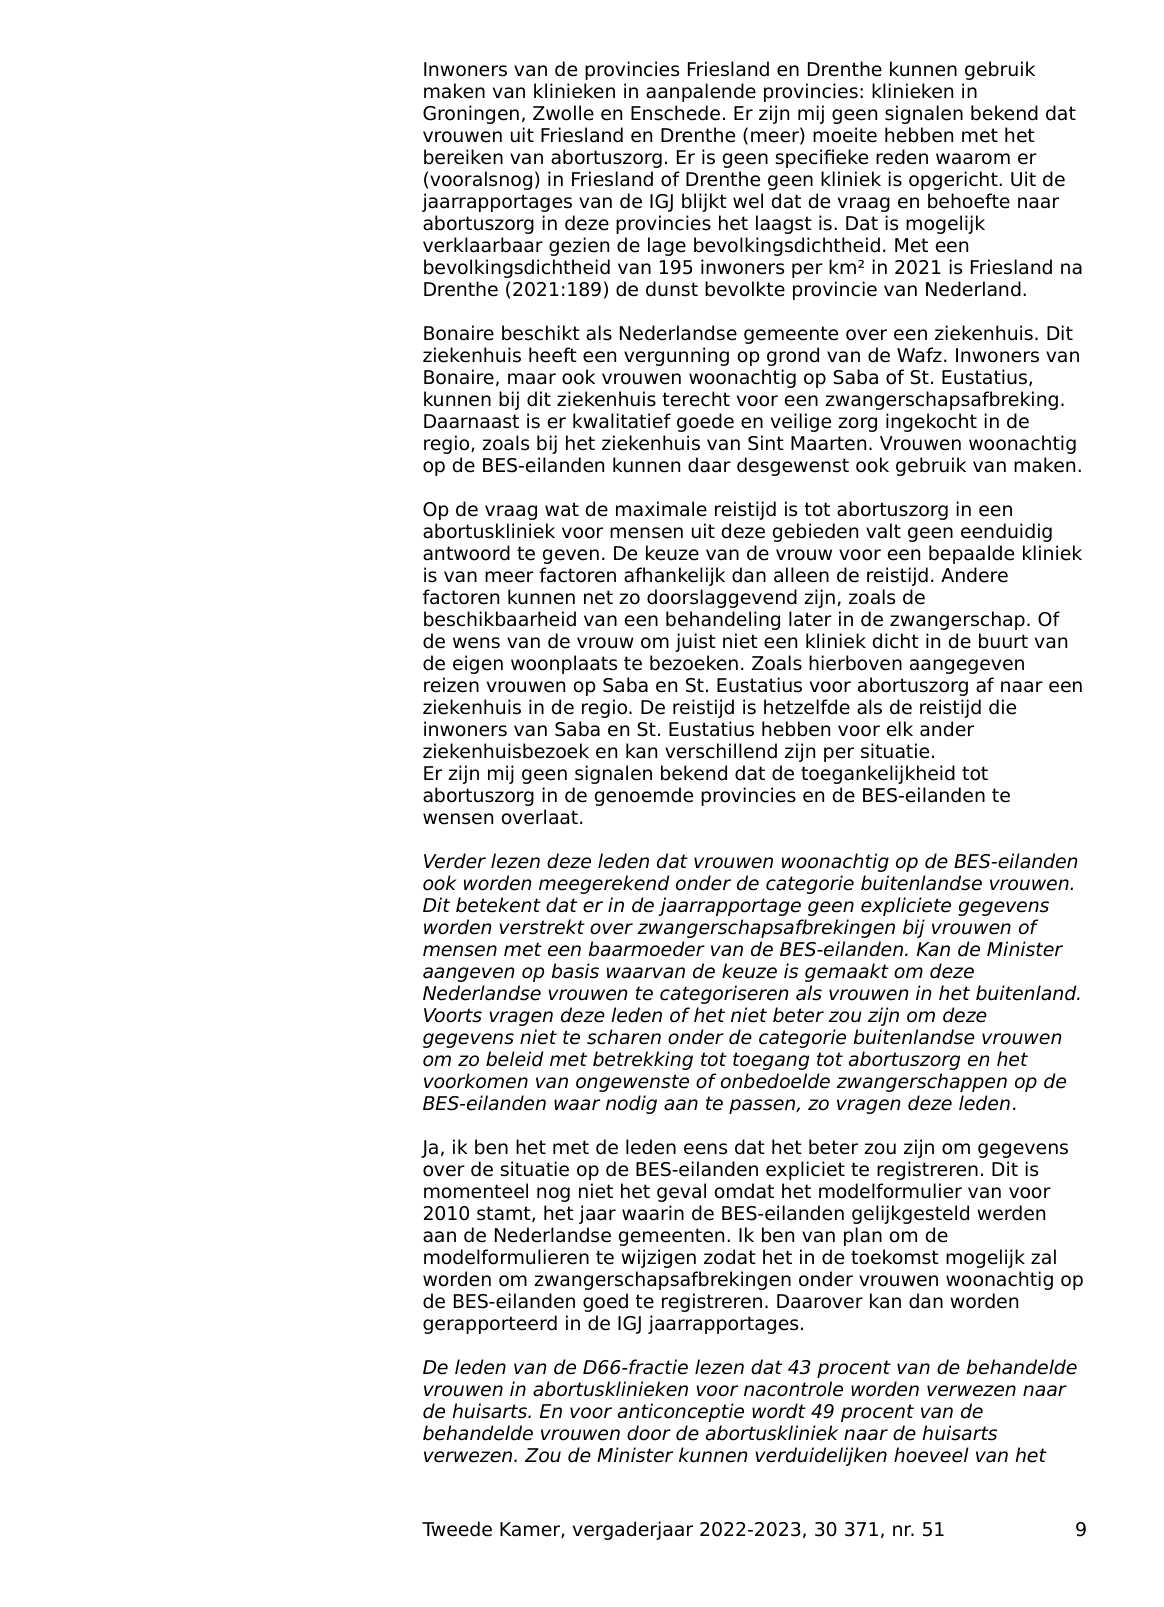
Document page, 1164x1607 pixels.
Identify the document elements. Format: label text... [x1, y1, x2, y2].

text Er zijn mij geen signalen bekend dat de toegankelijkheid tot abortuszorg in de genoemde provincies en de BES-eilanden te wensen overlaat. [422, 763, 1087, 829]
text Verder lezen deze leden dat vrouwen woonachtig op de BES-eilanden ook worden meegerekend onder de categorie buitenlandse vrouwen. Dit betekent dat er in de jaarrapportage geen expliciete gegevens worden verstrekt over zwangerschapsafbrekingen bij vrouwen of mensen met een baarmoeder van de BES-eilanden. Kan de Minister aangeven op basis waarvan de keuze is gemaakt om deze Nederlandse vrouwen te categoriseren als vrouwen in het buitenland. Voorts vragen deze leden of het niet beter zou zijn om deze gegevens niet te scharen onder de categorie buitenlandse vrouwen om zo beleid met betrekking tot toegang tot abortuszorg en het voorkomen van ongewenste of onbedoelde zwangerschappen op de BES-eilanden waar nodig aan te passen, zo vragen deze leden. [422, 851, 1087, 1115]
text Bonaire beschikt als Nederlandse gemeente over een ziekenhuis. Dit ziekenhuis heeft een vergunning op grond van de Wafz. Inwoners van Bonaire, maar ook vrouwen woonachtig op Saba of St. Eustatius, kunnen bij dit ziekenhuis terecht voor een zwangerschapsafbreking. Daarnaast is er kwalitatief goede en veilige zorg ingekocht in de regio, zoals bij het ziekenhuis van Sint Maarten. Vrouwen woonachtig op de BES-eilanden kunnen daar desgewenst ook gebruik van maken. [422, 323, 1087, 477]
text De leden van de D66-fractie lezen dat 43 procent van de behandelde vrouwen in abortusklinieken voor nacontrole worden verwezen naar de huisarts. En voor anticonceptie wordt 49 procent van de behandelde vrouwen door de abortuskliniek naar de huisarts verwezen. Zou de Minister kunnen verduidelijken hoeveel van het [422, 1357, 1087, 1467]
text Inwoners van de provincies Friesland en Drenthe kunnen gebruik maken van klinieken in aanpalende provincies: klinieken in Groningen, Zwolle en Enschede. Er zijn mij geen signalen bekend dat vrouwen uit Friesland en Drenthe (meer) moeite hebben met het bereiken van abortuszorg. Er is geen specifieke reden waarom er (vooralsnog) in Friesland of Drenthe geen kliniek is opgericht. Uit de jaarrapportages van de IGJ blijkt wel dat de vraag en behoefte naar abortuszorg in deze provincies het laagst is. Dat is mogelijk verklaarbaar gezien de lage bevolkingsdichtheid. Met een bevolkingsdichtheid van 195 inwoners per km² in 2021 is Friesland na Drenthe (2021:189) de dunst bevolkte provincie van Nederland. [422, 59, 1087, 301]
text Op de vraag wat de maximale reistijd is tot abortuszorg in een abortuskliniek voor mensen uit deze gebieden valt geen eenduidig antwoord te geven. De keuze van de vrouw voor een bepaalde kliniek is van meer factoren afhankelijk dan alleen de reistijd. Andere factoren kunnen net zo doorslaggevend zijn, zoals de beschikbaarheid van een behandeling later in de zwangerschap. Of de wens van de vrouw om juist niet een kliniek dicht in de buurt van de eigen woonplaats te bezoeken. Zoals hierboven aangegeven reizen vrouwen op Saba en St. Eustatius voor abortuszorg af naar een ziekenhuis in de regio. De reistijd is hetzelfde als de reistijd die inwoners van Saba en St. Eustatius hebben voor elk ander ziekenhuisbezoek en kan verschillend zijn per situatie. [422, 499, 1087, 763]
text Ja, ik ben het met de leden eens dat het beter zou zijn om gegevens over de situatie op de BES-eilanden expliciet te registreren. Dit is momenteel nog niet het geval omdat het modelformulier van voor 2010 stamt, het jaar waarin de BES-eilanden gelijkgesteld werden aan de Nederlandse gemeenten. Ik ben van plan om de modelformulieren te wijzigen zodat het in de toekomst mogelijk zal worden om zwangerschapsafbrekingen onder vrouwen woonachtig op de BES-eilanden goed te registreren. Daarover kan dan worden gerapporteerd in de IGJ jaarrapportages. [422, 1137, 1087, 1335]
